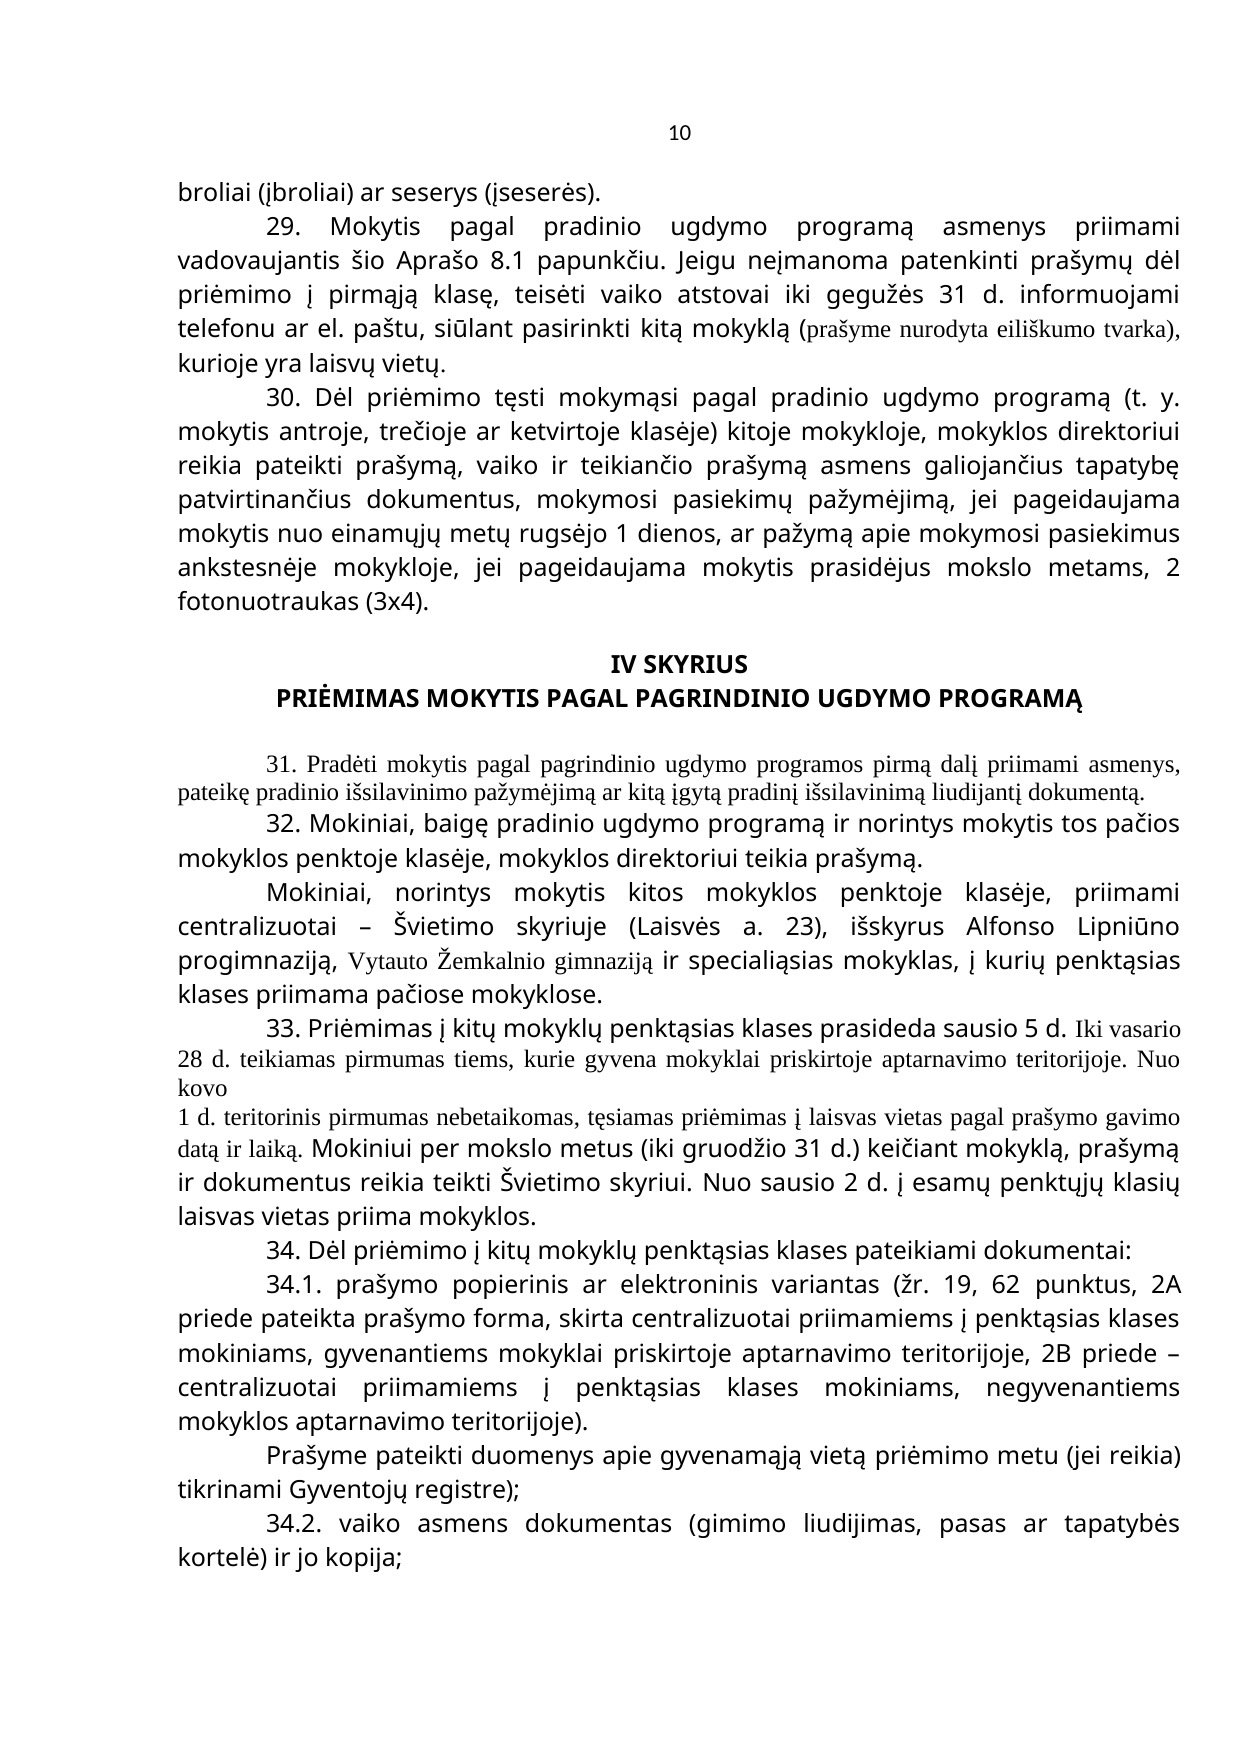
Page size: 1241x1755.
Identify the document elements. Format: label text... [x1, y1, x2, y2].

text 34. Dėl priėmimo į kitų mokyklų penktąsias klases pateikiami dokumentai: [177, 1233, 1181, 1267]
text 30. Dėl priėmimo tęsti mokymąsi pagal pradinio ugdymo programą (t. y. mokytis antroje, trečioje ar ketvirtoje klasėje) kitoje mokykloje, mokyklos direktoriui reikia pateikti prašymą, vaiko ir teikiančio prašymą asmens galiojančius tapatybę patvirtinančius dokumentus, mokymosi pasiekimų pažymėjimą, jei pageidaujama mokytis nuo einamųjų metų rugsėjo 1 dienos, ar pažymą apie mokymosi pasiekimus ankstesnėje mokykloje, jei pageidaujama mokytis prasidėjus mokslo metams, 2 fotonuotraukas (3x4). [177, 379, 1181, 618]
text 33. Priėmimas į kitų mokyklų penktąsias klases prasideda sausio 5 d. Iki vasario 28 d. teikiamas pirmumas tiems, kurie gyvena mokyklai priskirtoje aptarnavimo teritorijoje. Nuo kovo 1 d. teritorinis pirmumas nebetaikomas, tęsiamas priėmimas į laisvas vietas pagal prašymo gavimo datą ir laiką. Mokiniui per mokslo metus (iki gruodžio 31 d.) keičiant mokyklą, prašymą ir dokumentus reikia teikti Švietimo skyriui. Nuo sausio 2 d. į esamų penktųjų klasių laisvas vietas priima mokyklos. [177, 1011, 1181, 1233]
text 34.2. vaiko asmens dokumentas (gimimo liudijimas, pasas ar tapatybės kortelė) ir jo kopija; [177, 1506, 1181, 1574]
text Prašyme pateikti duomenys apie gyvenamąją vietą priėmimo metu (jei reikia) tikrinami Gyventojų registre); [177, 1437, 1181, 1506]
text 34.1. prašymo popierinis ar elektroninis variantas (žr. 19, 62 punktus, 2A priede pateikta prašymo forma, skirta centralizuotai priimamiems į penktąsias klases mokiniams, gyvenantiems mokyklai priskirtoje aptarnavimo teritorijoje, 2B priede – centralizuotai priimamiems į penktąsias klases mokiniams, negyvenantiems mokyklos aptarnavimo teritorijoje). [177, 1267, 1181, 1437]
text IV SKYRIUS [177, 646, 1181, 681]
text 32. Mokiniai, baigę pradinio ugdymo programą ir norintys mokytis tos pačios mokyklos penktoje klasėje, mokyklos direktoriui teikia prašymą. [177, 806, 1181, 874]
text 31. Pradėti mokytis pagal pagrindinio ugdymo programos pirmą dalį priimami asmenys, pateikę pradinio išsilavinimo pažymėjimą ar kitą įgytą pradinį išsilavinimą liudijantį dokumentą. [177, 749, 1181, 806]
text PRIĖMIMAS MOKYTIS PAGAL PAGRINDINIO UGDYMO PROGRAMĄ [177, 681, 1181, 714]
text Mokiniai, norintys mokytis kitos mokyklos penktoje klasėje, priimami centralizuotai – Švietimo skyriuje (Laisvės a. 23), išskyrus Alfonso Lipniūno progimnaziją, Vytauto Žemkalnio gimnaziją ir specialiąsias mokyklas, į kurių penktąsias klases priimama pačiose mokyklose. [177, 874, 1181, 1011]
text 29. Mokytis pagal pradinio ugdymo programą asmenys priimami vadovaujantis šio Aprašo 8.1 papunkčiu. Jeigu neįmanoma patenkinti prašymų dėl priėmimo į pirmąją klasę, teisėti vaiko atstovai iki gegužės 31 d. informuojami telefonu ar el. paštu, siūlant pasirinkti kitą mokyklą (prašyme nurodyta eiliškumo tvarka), kurioje yra laisvų vietų. [177, 209, 1181, 379]
text broliai (įbroliai) ar seserys (įseserės). [177, 175, 1181, 209]
